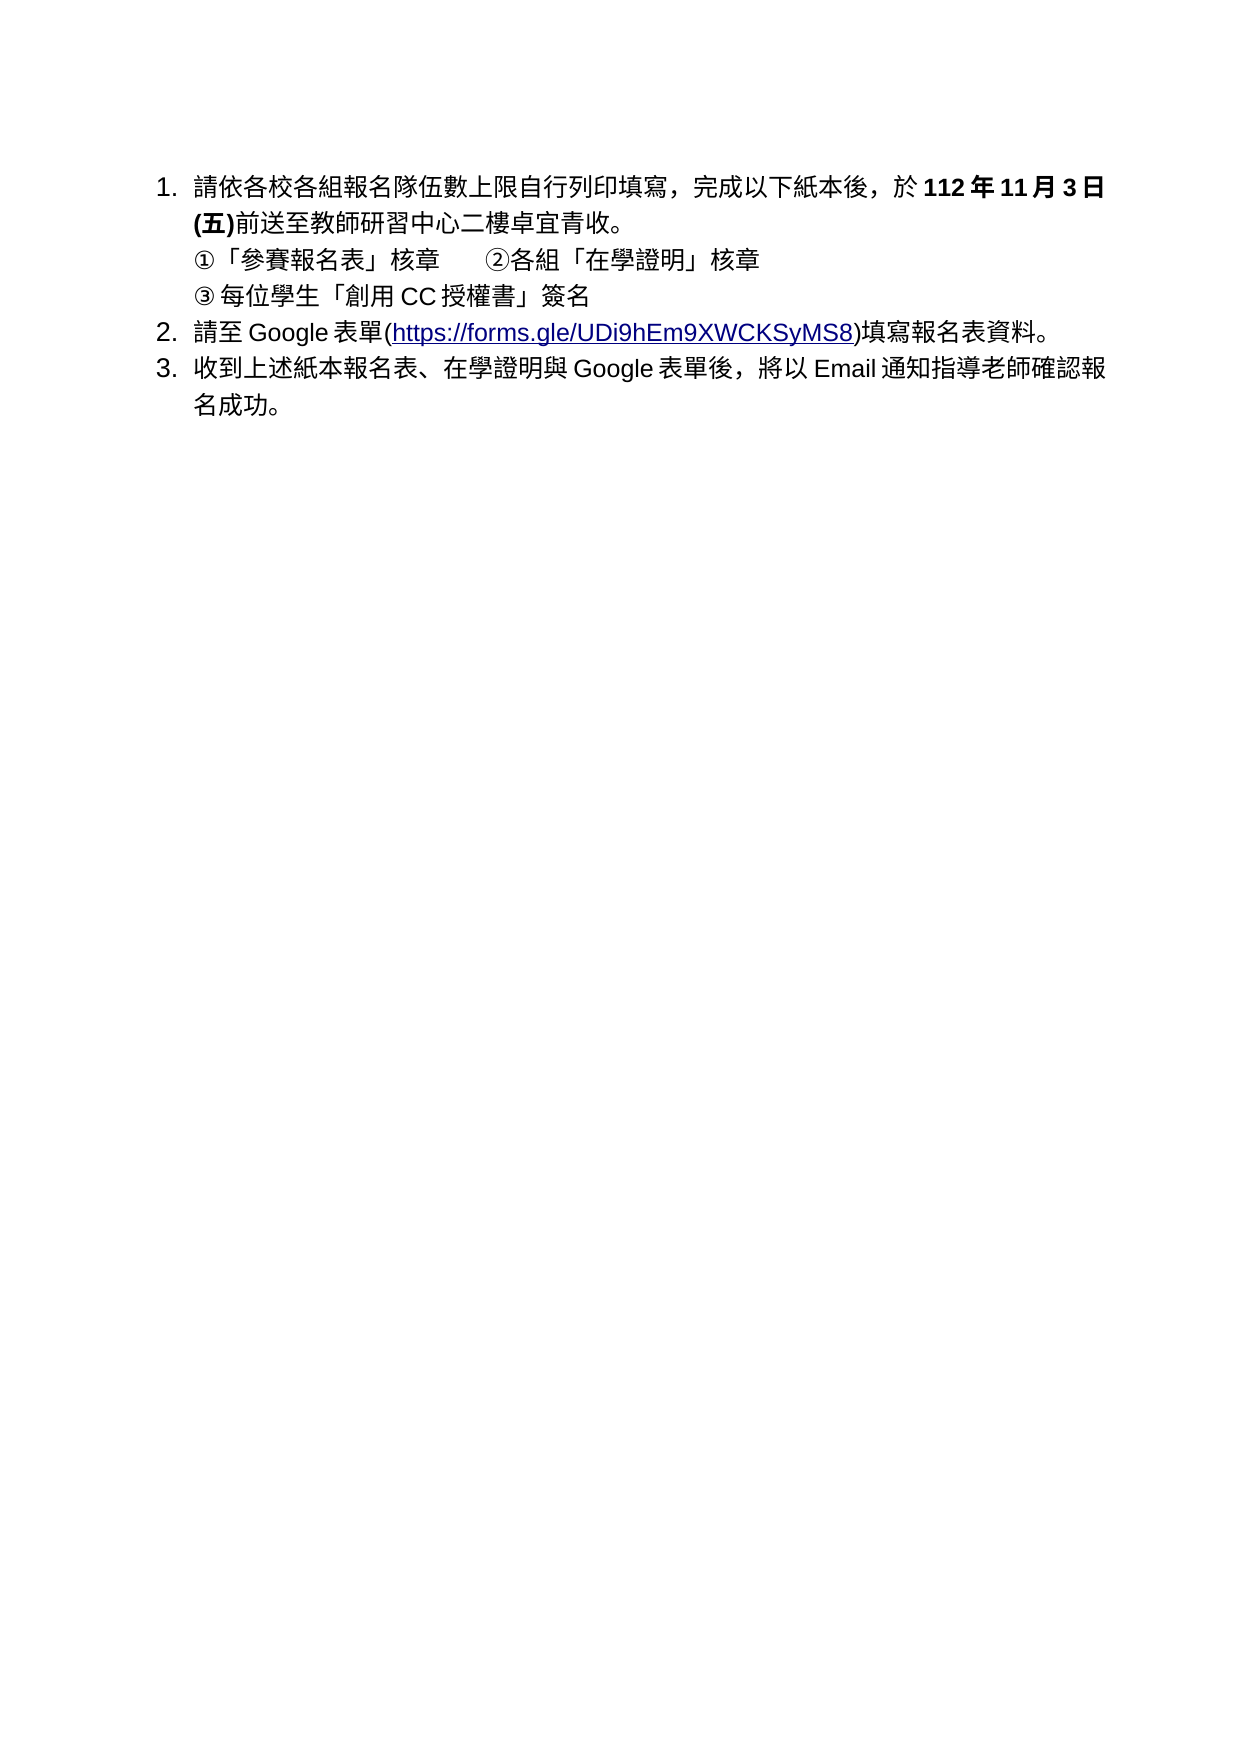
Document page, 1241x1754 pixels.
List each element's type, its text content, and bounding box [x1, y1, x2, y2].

list 請依各校各組報名隊伍數上限自行列印填寫，完成以下紙本後，於112年11月3日(五)前送至教師研習中心二樓卓宜青收。 [156, 168, 1122, 240]
list 收到上述紙本報名表、在學證明與Google表單後，將以Email通知指導老師確認報名成功。 [156, 349, 1122, 421]
text ①「參賽報名表」核章 ②各組「在學證明」核章 [193, 240, 1122, 276]
list 請至Google表單(https://forms.gle/UDi9hEm9XWCKSyMS8)填寫報名表資料。 [156, 313, 1122, 349]
text ③每位學生「創用CC授權書」簽名 [193, 276, 1122, 313]
